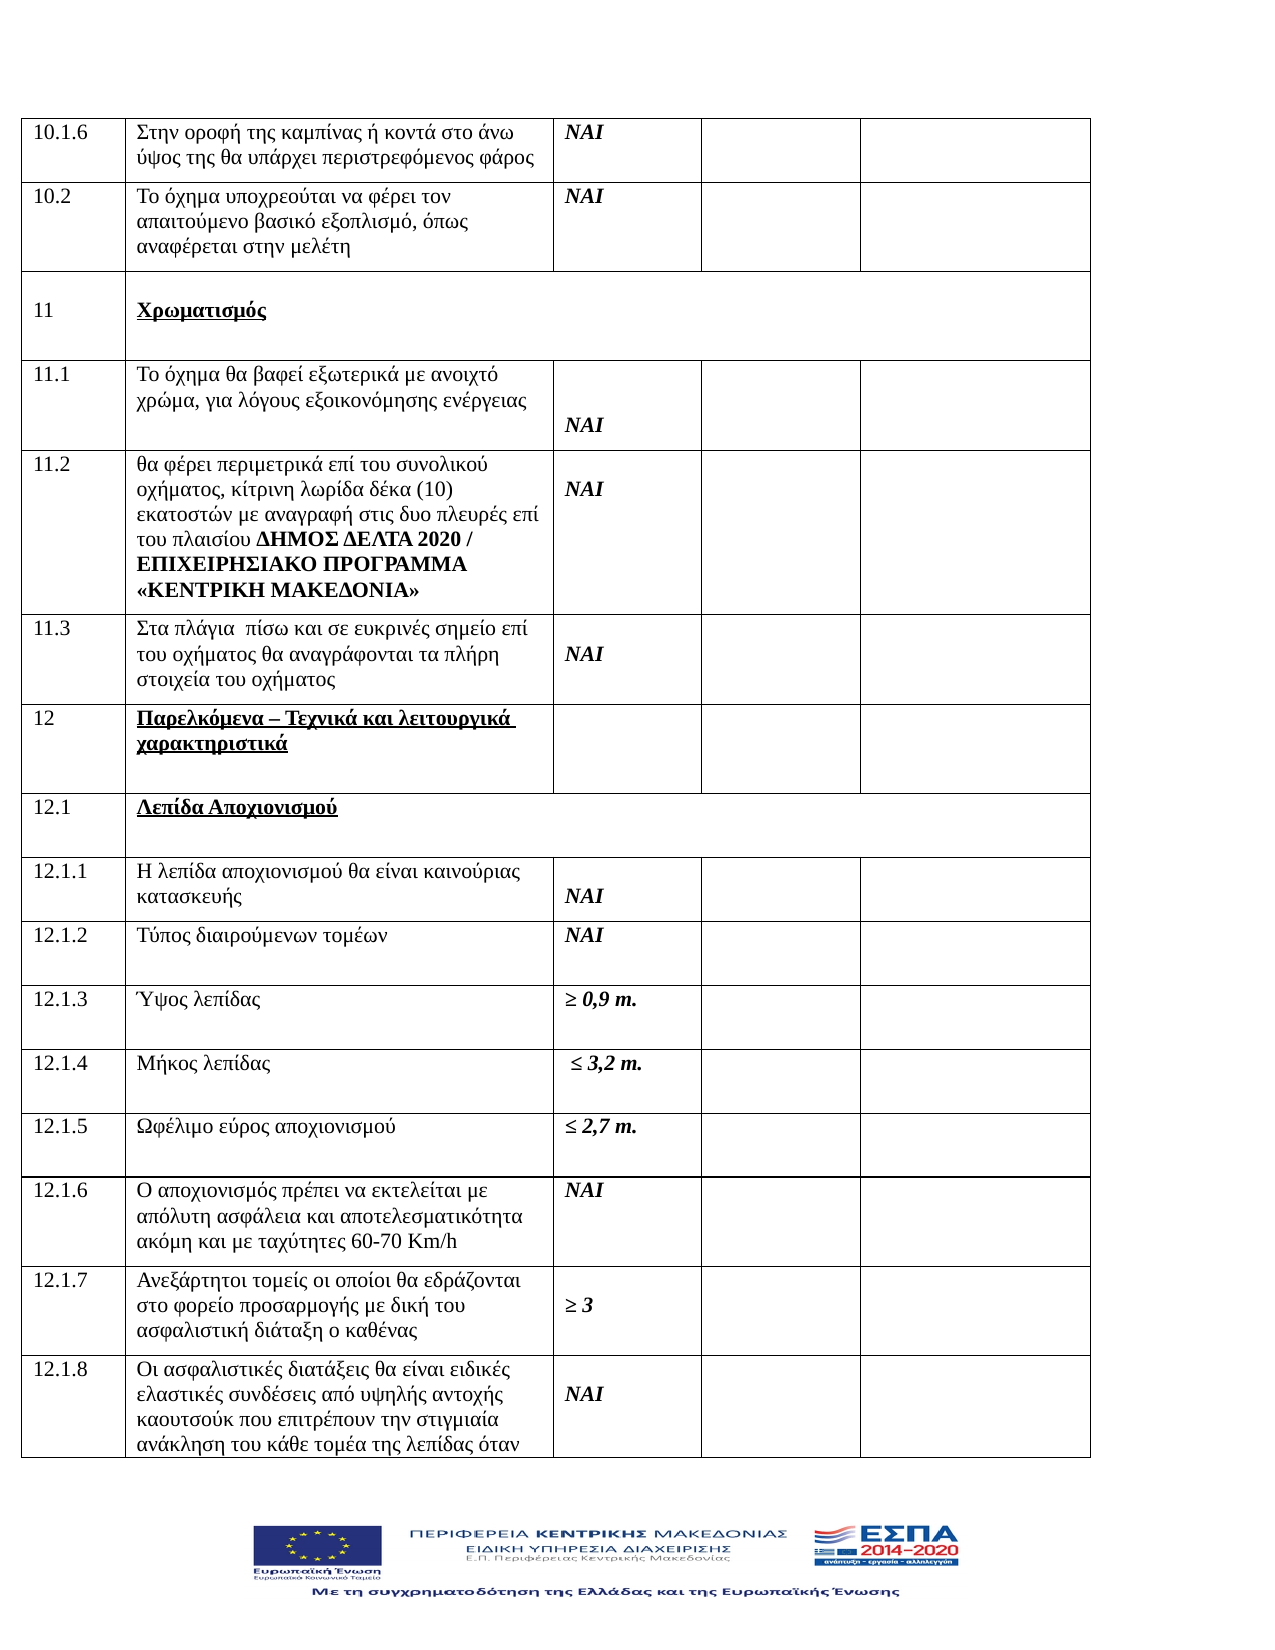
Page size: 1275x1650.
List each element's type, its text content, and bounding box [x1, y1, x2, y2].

table_cell ΝΑΙ [554, 858, 701, 921]
table_cell Λεπίδα Αποχιονισμού [126, 794, 1090, 857]
table_cell [702, 183, 860, 271]
table_cell Χρωματισμός [126, 272, 1090, 360]
table_cell Μήκος λεπίδας [126, 1050, 553, 1112]
table_cell 12.1.5 [22, 1114, 125, 1176]
table_cell 12.1.3 [22, 986, 125, 1048]
table_cell ΝΑΙ [554, 361, 701, 449]
table_cell 12.1.2 [22, 922, 125, 984]
table_cell Η λεπίδα αποχιονισμού θα είναι καινούριας κατασκευής [126, 858, 553, 921]
table_cell [861, 705, 1090, 793]
table_cell Ωφέλιμο εύρος αποχιονισμού [126, 1114, 553, 1176]
table_cell [702, 986, 860, 1048]
table_cell 11.1 [22, 361, 125, 449]
table_cell 12 [22, 705, 125, 793]
table_cell 10.1.6 [22, 119, 125, 182]
table_cell Παρελκόμενα – Τεχνικά και λειτουργικά χαρακτηριστικά [126, 705, 553, 793]
table_cell 12.1 [22, 794, 125, 857]
table_cell [861, 451, 1090, 614]
table_cell [702, 1356, 860, 1457]
table_cell Ύψος λεπίδας [126, 986, 553, 1048]
table_cell ≥ 0,9 m. [554, 986, 701, 1048]
table_cell Στην οροφή της καμπίνας ή κοντά στο άνω ύψος της θα υπάρχει περιστρεφόμενος φάρος [126, 119, 553, 182]
table_cell [861, 986, 1090, 1048]
table_cell Στα πλάγια πίσω και σε ευκρινές σημείο επί του οχήματος θα αναγράφονται τα πλήρη στοιχεία του οχήματος [126, 615, 553, 703]
table_cell 12.1.1 [22, 858, 125, 921]
table_cell ΝΑΙ [554, 183, 701, 271]
table_cell [861, 1050, 1090, 1112]
table_cell [702, 705, 860, 793]
table_cell [861, 1356, 1090, 1457]
table_cell θα φέρει περιμετρικά επί του συνολικού οχήματος, κίτρινη λωρίδα δέκα (10) εκατοστών με αναγραφή στις δυο πλευρές επί του πλαισίου ΔΗΜΟΣ ΔΕΛΤΑ 2020 / ΕΠΙΧΕΙΡΗΣΙΑΚΟ ΠΡΟΓΡΑΜΜΑ «ΚΕΝΤΡΙΚΗ ΜΑΚΕΔΟΝΙΑ» [126, 451, 553, 614]
table_cell Τύπος διαιρούμενων τομέων [126, 922, 553, 984]
table_cell [861, 183, 1090, 271]
table_cell Οι ασφαλιστικές διατάξεις θα είναι ειδικές ελαστικές συνδέσεις από υψηλής αντοχής καουτσούκ που επιτρέπουν την στιγμιαία ανάκληση του κάθε τομέα της λεπίδας όταν [126, 1356, 553, 1457]
table_cell ≤ 3,2 m. [554, 1050, 701, 1112]
table_cell ≤ 2,7 m. [554, 1114, 701, 1176]
table_cell 12.1.4 [22, 1050, 125, 1112]
table_cell [702, 1178, 860, 1266]
table_cell 11.3 [22, 615, 125, 703]
table_cell [702, 858, 860, 921]
table_cell ΝΑΙ [554, 1356, 701, 1457]
table_cell [554, 705, 701, 793]
table_cell [861, 119, 1090, 182]
table_cell Το όχημα υποχρεούται να φέρει τον απαιτούμενο βασικό εξοπλισμό, όπως αναφέρεται στην μελέτη [126, 183, 553, 271]
table_cell ΝΑΙ [554, 119, 701, 182]
table_cell [702, 615, 860, 703]
table_cell 12.1.7 [22, 1267, 125, 1355]
table_cell 11.2 [22, 451, 125, 614]
table_cell [861, 1178, 1090, 1266]
table_cell [861, 858, 1090, 921]
table_cell 12.1.8 [22, 1356, 125, 1457]
table_cell Ο αποχιονισμός πρέπει να εκτελείται με απόλυτη ασφάλεια και αποτελεσματικότητα ακόμη και με ταχύτητες 60-70 Km/h [126, 1178, 553, 1266]
table_cell Το όχημα θα βαφεί εξωτερικά με ανοιχτό χρώμα, για λόγους εξοικονόμησης ενέργειας [126, 361, 553, 449]
table_cell [702, 451, 860, 614]
table_cell ΝΑΙ [554, 922, 701, 984]
table_cell [861, 1267, 1090, 1355]
table_cell ΝΑΙ [554, 615, 701, 703]
table_cell Ανεξάρτητοι τομείς οι οποίοι θα εδράζονται στο φορείο προσαρμογής με δική του ασφαλιστική διάταξη ο καθένας [126, 1267, 553, 1355]
table_cell [702, 1267, 860, 1355]
table_cell [861, 615, 1090, 703]
table_cell [702, 119, 860, 182]
table_cell [861, 922, 1090, 984]
table_cell [702, 1050, 860, 1112]
table_cell 12.1.6 [22, 1178, 125, 1266]
table_cell ΝΑΙ [554, 451, 701, 614]
table_cell [702, 361, 860, 449]
picture [245, 1523, 969, 1599]
table_cell ≥ 3 [554, 1267, 701, 1355]
table_cell [861, 361, 1090, 449]
table_cell [861, 1114, 1090, 1176]
table_cell ΝΑΙ [554, 1178, 701, 1266]
table_cell 11 [22, 272, 125, 360]
table_cell [702, 922, 860, 984]
table_cell [702, 1114, 860, 1176]
table_cell 10.2 [22, 183, 125, 271]
